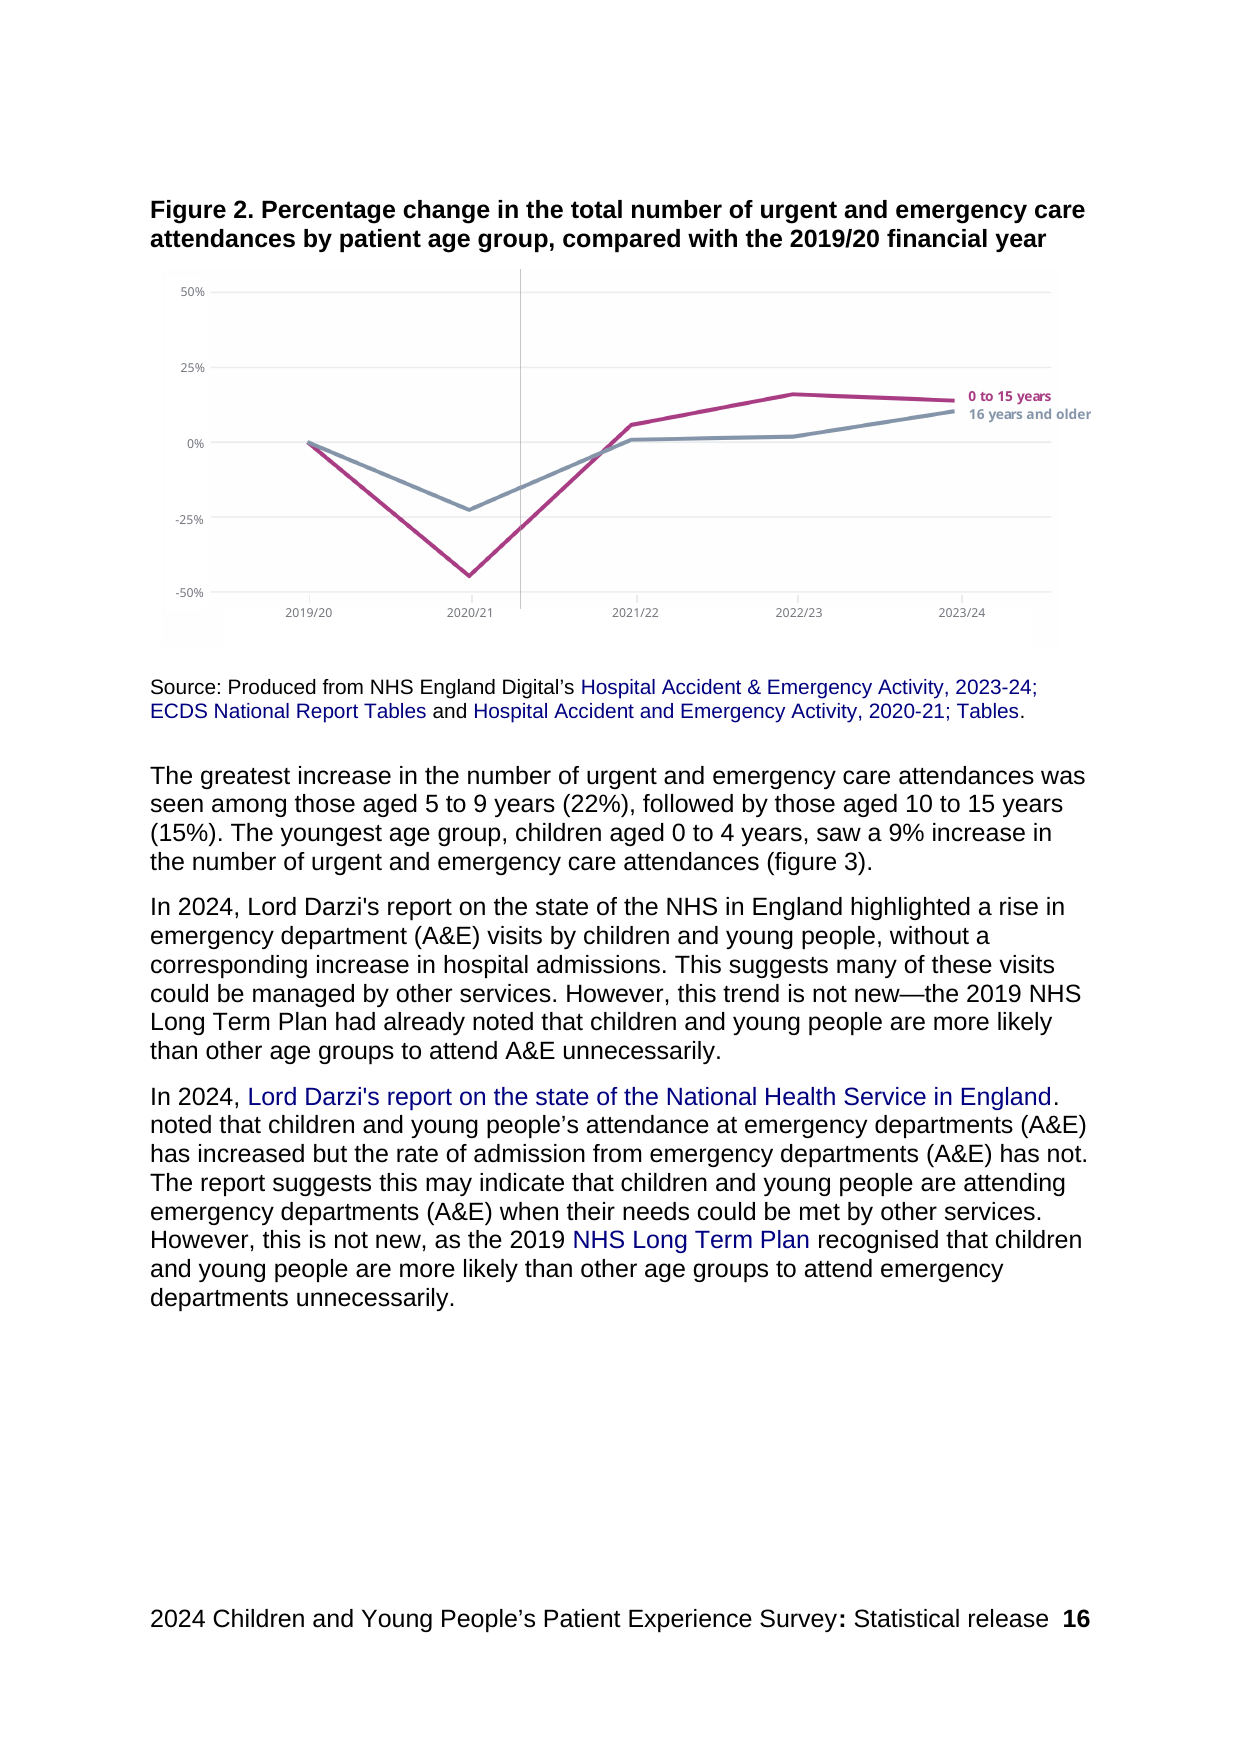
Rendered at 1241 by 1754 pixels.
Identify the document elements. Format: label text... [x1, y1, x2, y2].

text In 2024, Lord Darzi's report on the state of the NHS in England highlighted a rise in emergency department (A&E) visits by children and young people, without a corresponding increase in hospital admissions. This suggests many of these visits could be managed by other services. However, this trend is not new—the 2019 NHS Long Term Plan had already noted that children and young people are more likely than other age groups to attend A&E unnecessarily. [150, 892, 1090, 1065]
text Source: Produced from NHS England Digital’s Hospital Accident & Emergency Activity, 2023-24; ECDS National Report Tables and Hospital Accident and Emergency Activity, 2020-21; Tables. [150, 675, 1090, 723]
text The greatest increase in the number of urgent and emergency care attendances was seen among those aged 5 to 9 years (22%), followed by those aged 10 to 15 years (15%). The youngest age group, children aged 0 to 4 years, saw a 9% increase in the number of urgent and emergency care attendances (figure 3). [150, 761, 1090, 876]
text Figure 2. Percentage change in the total number of urgent and emergency care attendances by patient age group, compared with the 2019/20 financial year [150, 195, 1090, 253]
text In 2024, Lord Darzi's report on the state of the National Health Service in England. noted that children and young people’s attendance at emergency departments (A&E) has increased but the rate of admission from emergency departments (A&E) has not. The report suggests this may indicate that children and young people are attending emergency departments (A&E) when their needs could be met by other services. However, this is not new, as the 2019 NHS Long Term Plan recognised that children and young people are more likely than other age groups to attend emergency departments unnecessarily. [150, 1081, 1090, 1311]
